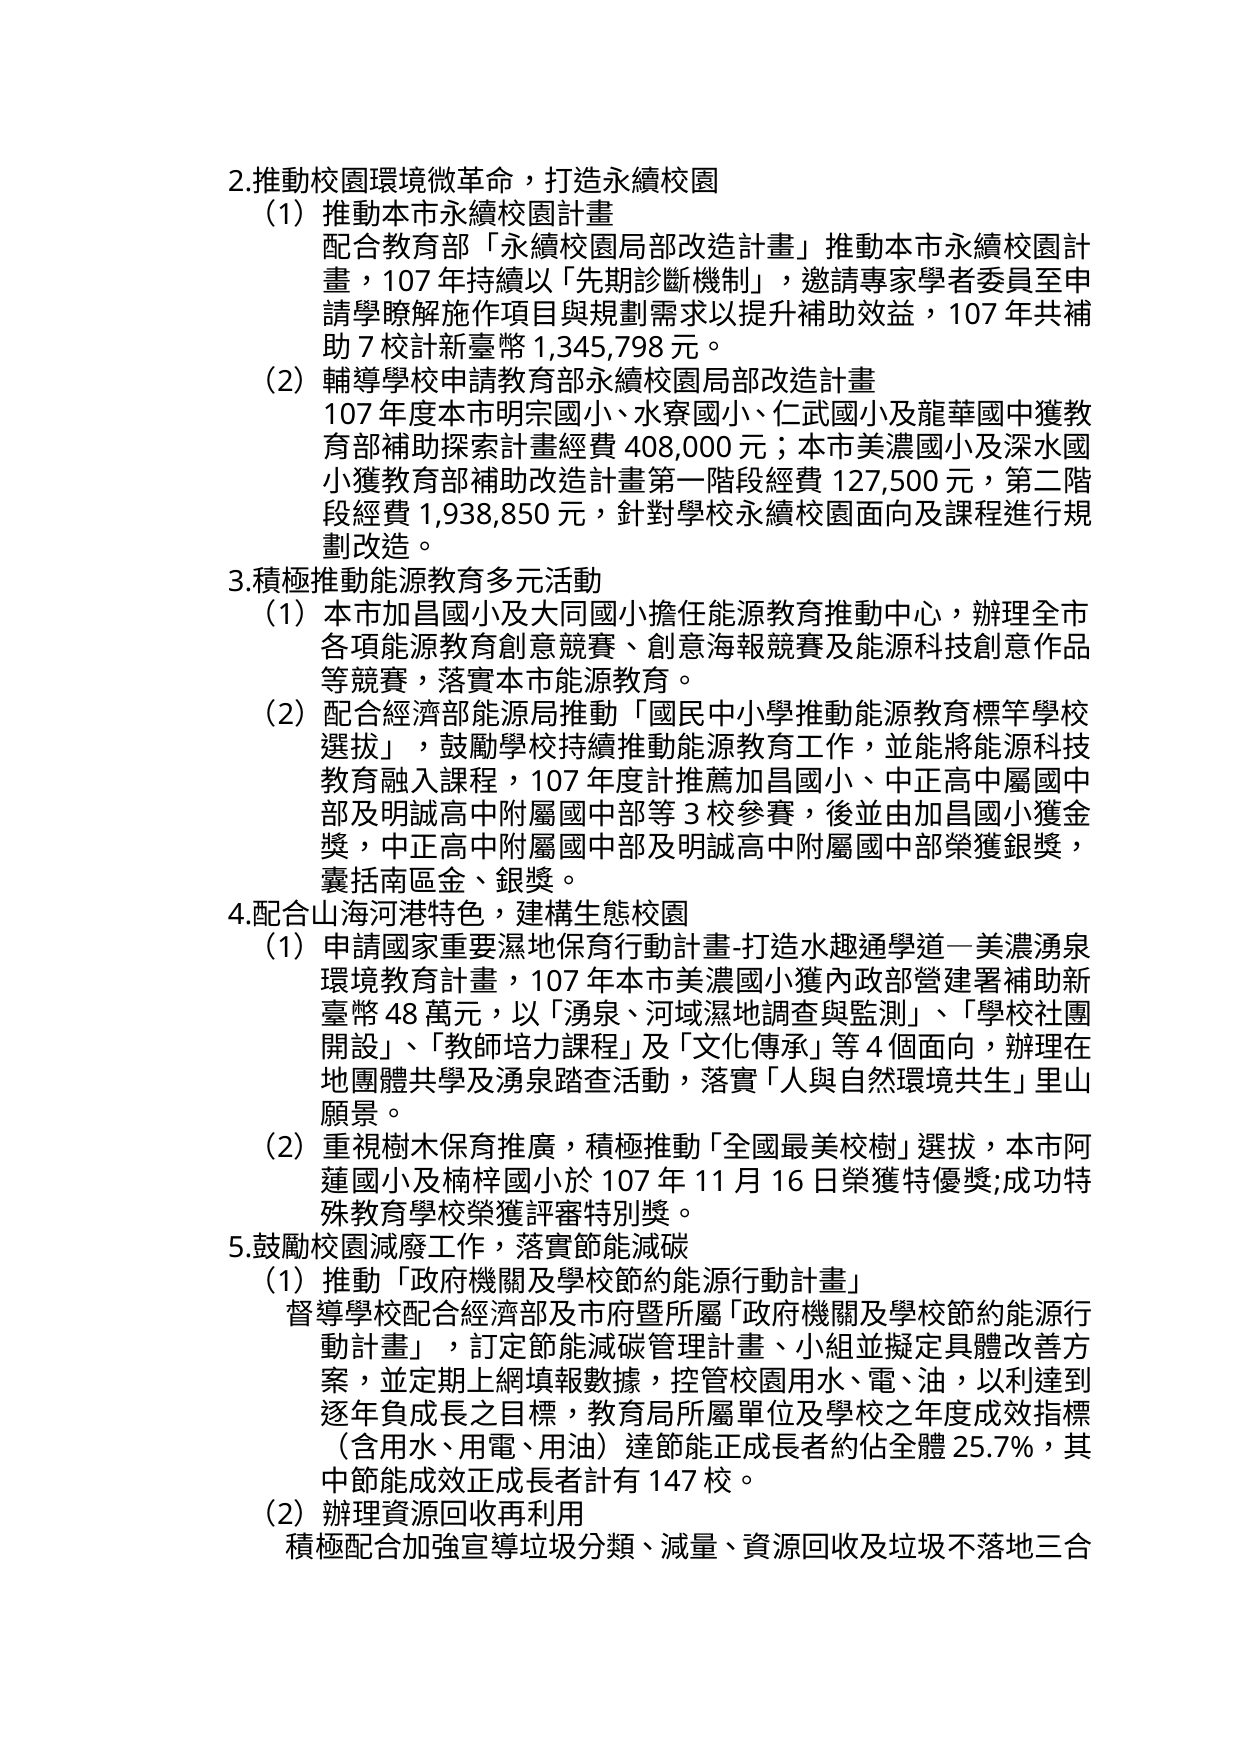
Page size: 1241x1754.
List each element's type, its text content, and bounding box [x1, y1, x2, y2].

text （2）輔導學校申請教育部永續校園局部改造計畫 [248, 364, 1092, 398]
text 配合教育部「永續校園局部改造計畫」推動本市永續校園計畫，107年持續以「先期診斷機制」，邀請專家學者委員至申請學瞭解施作項目與規劃需求以提升補助效益，107年共補助7校計新臺幣1,345,798元。 [323, 231, 1092, 364]
text 3.積極推動能源教育多元活動 [228, 564, 1092, 598]
text （1）推動本市永續校園計畫 [248, 198, 1092, 231]
text （1）申請國家重要濕地保育行動計畫-打造水趣通學道—美濃湧泉環境教育計畫，107年本市美濃國小獲內政部營建署補助新臺幣48萬元，以「湧泉、河域濕地調查與監測」、「學校社團開設」、「教師培力課程」及「文化傳承」等4個面向，辦理在地團體共學及湧泉踏查活動，落實「人與自然環境共生」里山願景。 [248, 931, 1092, 1131]
text （2）配合經濟部能源局推動「國民中小學推動能源教育標竿學校選拔」，鼓勵學校持續推動能源教育工作，並能將能源科技教育融入課程，107年度計推薦加昌國小、中正高中屬國中部及明誠高中附屬國中部等3校參賽，後並由加昌國小獲金獎，中正高中附屬國中部及明誠高中附屬國中部榮獲銀獎，囊括南區金、銀獎。 [248, 698, 1092, 898]
text 督導學校配合經濟部及市府暨所屬「政府機關及學校節約能源行動計畫」，訂定節能減碳管理計畫、小組並擬定具體改善方案，並定期上網填報數據，控管校園用水、電、油，以利達到逐年負成長之目標，教育局所屬單位及學校之年度成效指標（含用水、用電、用油）達節能正成長者約佔全體25.7%，其中節能成效正成長者計有147校。 [248, 1298, 1092, 1498]
text 5.鼓勵校園減廢工作，落實節能減碳 [228, 1231, 1092, 1264]
text （2）重視樹木保育推廣，積極推動「全國最美校樹」選拔，本市阿蓮國小及楠梓國小於107年11月16日榮獲特優獎;成功特殊教育學校榮獲評審特別獎。 [248, 1131, 1092, 1231]
text 2.推動校園環境微革命，打造永續校園 [228, 164, 1092, 198]
text 積極配合加強宣導垃圾分類、減量、資源回收及垃圾不落地三合 [248, 1531, 1092, 1564]
text 107年度本市明宗國小、水寮國小、仁武國小及龍華國中獲教育部補助探索計畫經費408,000元；本市美濃國小及深水國小獲教育部補助改造計畫第一階段經費127,500元，第二階段經費1,938,850元，針對學校永續校園面向及課程進行規劃改造。 [323, 398, 1092, 564]
text （1）推動「政府機關及學校節約能源行動計畫」 [248, 1264, 1092, 1298]
text 4.配合山海河港特色，建構生態校園 [228, 898, 1092, 931]
text （2）辦理資源回收再利用 [248, 1498, 1092, 1531]
text （1）本市加昌國小及大同國小擔任能源教育推動中心，辦理全市各項能源教育創意競賽、創意海報競賽及能源科技創意作品等競賽，落實本市能源教育。 [248, 598, 1092, 698]
